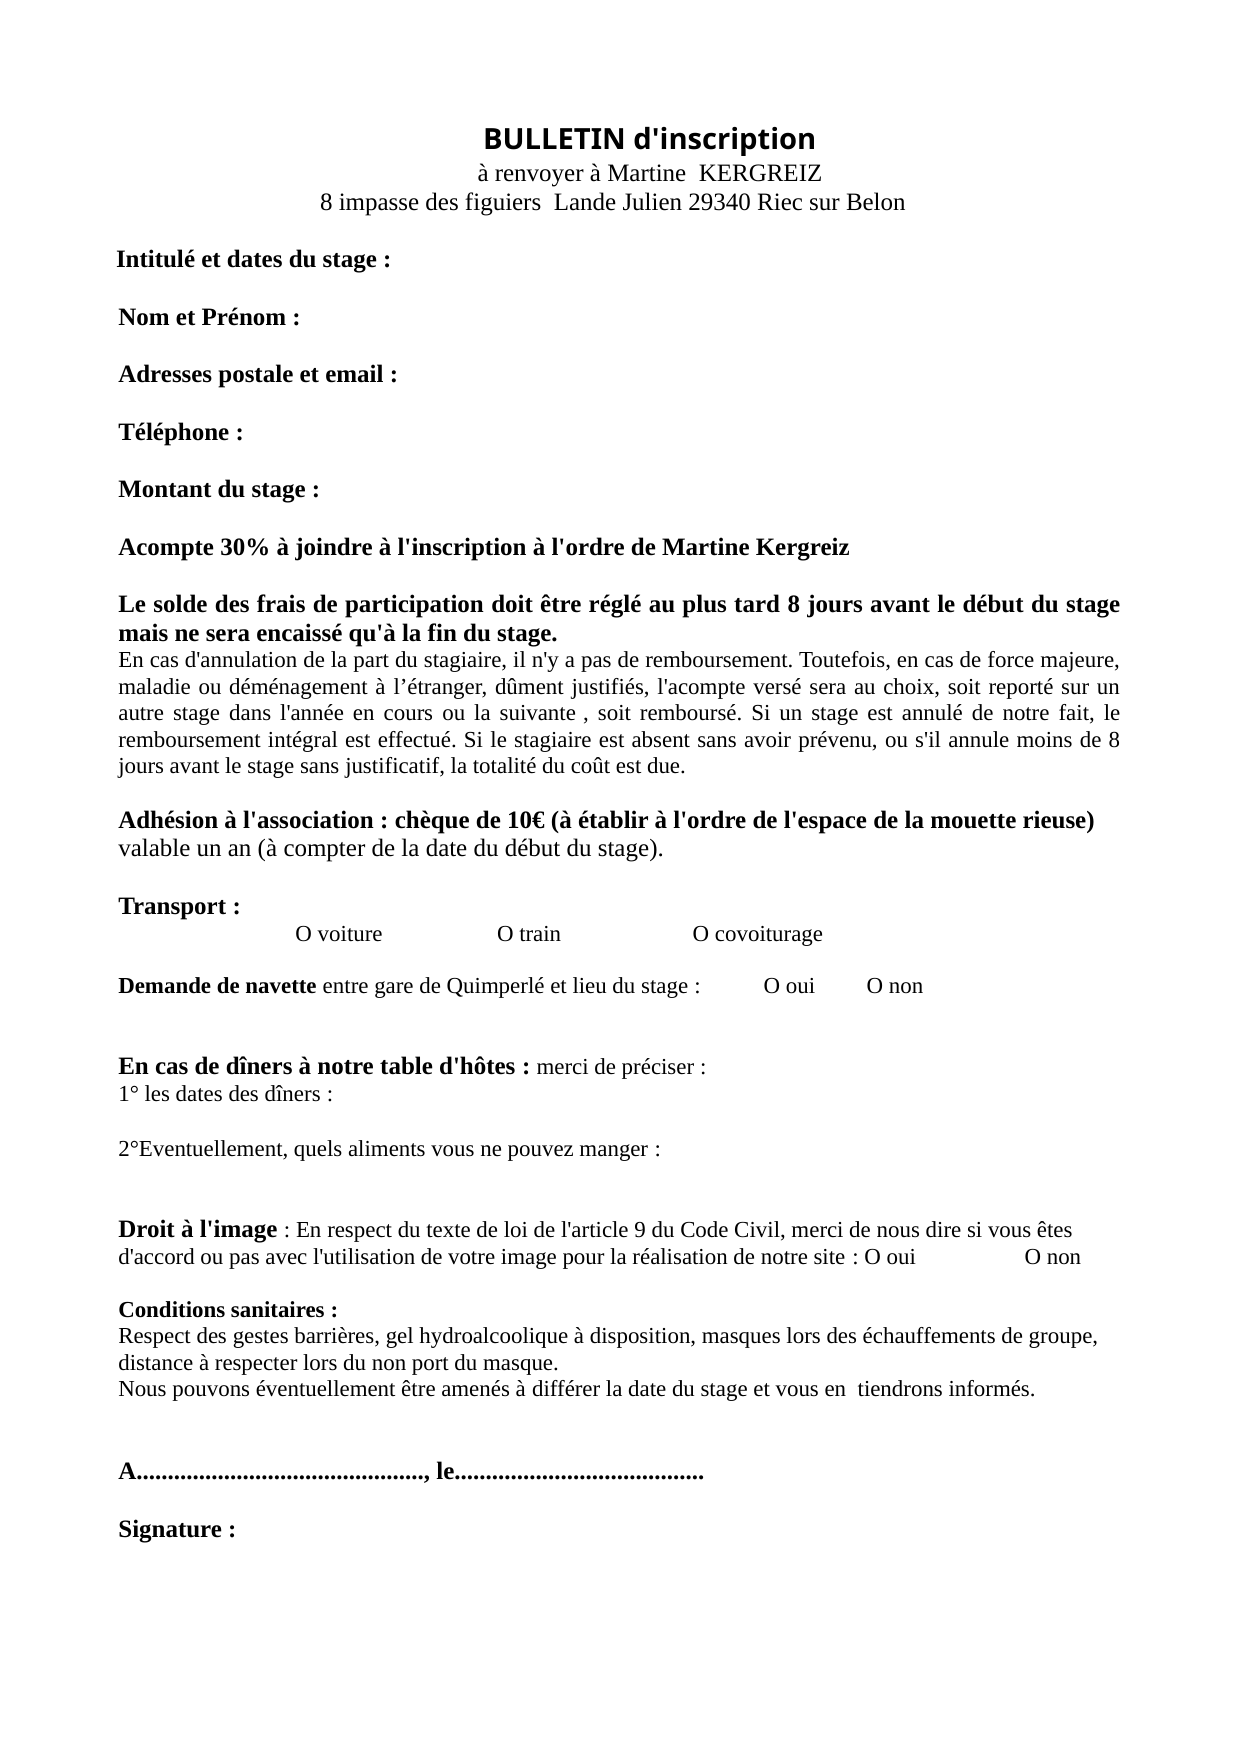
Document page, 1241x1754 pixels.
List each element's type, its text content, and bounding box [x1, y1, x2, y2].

text Demande de navette entre gare de Quimperlé et lieu du stage : O oui O non [118, 972, 1122, 999]
text Nous pouvons éventuellement être amenés à différer la date du stage et vous en tiendrons informés. [118, 1375, 1122, 1401]
text Transport : [118, 891, 1122, 920]
text Téléphone : [118, 417, 1122, 445]
text A.............................................., le........................................ [118, 1456, 1122, 1485]
text Signature : [118, 1514, 1122, 1543]
text Acompte 30% à joindre à l'inscription à l'ordre de Martine Kergreiz [118, 532, 1122, 560]
text 8 impasse des figuiers Lande Julien 29340 Riec sur Belon [103, 187, 1122, 215]
text Intitulé et dates du stage : [103, 244, 1122, 273]
text Adresses postale et email : [118, 359, 1122, 388]
text BULLETIN d'inscription [103, 118, 1122, 158]
text En cas de dîners à notre table d'hôtes : merci de préciser : [118, 1051, 1122, 1080]
text valable un an (à compter de la date du début du stage). [118, 833, 1122, 862]
text Conditions sanitaires : [118, 1296, 1122, 1322]
text à renvoyer à Martine KERGREIZ [103, 158, 1122, 187]
text 2°Eventuellement, quels aliments vous ne pouvez manger : [118, 1135, 1122, 1162]
text Respect des gestes barrières, gel hydroalcoolique à disposition, masques lors des échauffements de groupe, distance à respecter lors du non port du masque. [118, 1322, 1122, 1375]
text Droit à l'image : En respect du texte de loi de l'article 9 du Code Civil, merci de nous dire si vous êtes d'accord ou pas avec l'utilisation de votre image pour la réalisation de notre site : O oui O non [118, 1214, 1122, 1269]
text Nom et Prénom : [118, 302, 1122, 330]
text Montant du stage : [118, 474, 1122, 503]
text Adhésion à l'association : chèque de 10€ (à établir à l'ordre de l'espace de la mouette rieuse) [118, 805, 1122, 833]
text Le solde des frais de participation doit être réglé au plus tard 8 jours avant le début du stage mais ne sera encaissé qu'à la fin du stage. [118, 589, 1122, 647]
text O voiture O train O covoiturage [118, 920, 1122, 946]
text En cas d'annulation de la part du stagiaire, il n'y a pas de remboursement. Toutefois, en cas de force majeure, maladie ou déménagement à l’étranger, dûment justifiés, l'acompte versé sera au choix, soit reporté sur un autre stage dans l'année en cours ou la suivante , soit remboursé. Si un stage est annulé de notre fait, le remboursement intégral est effectué. Si le stagiaire est absent sans avoir prévenu, ou s'il annule moins de 8 jours avant le stage sans justificatif, la totalité du coût est due. [118, 647, 1122, 778]
text 1° les dates des dîners : [118, 1080, 1122, 1107]
